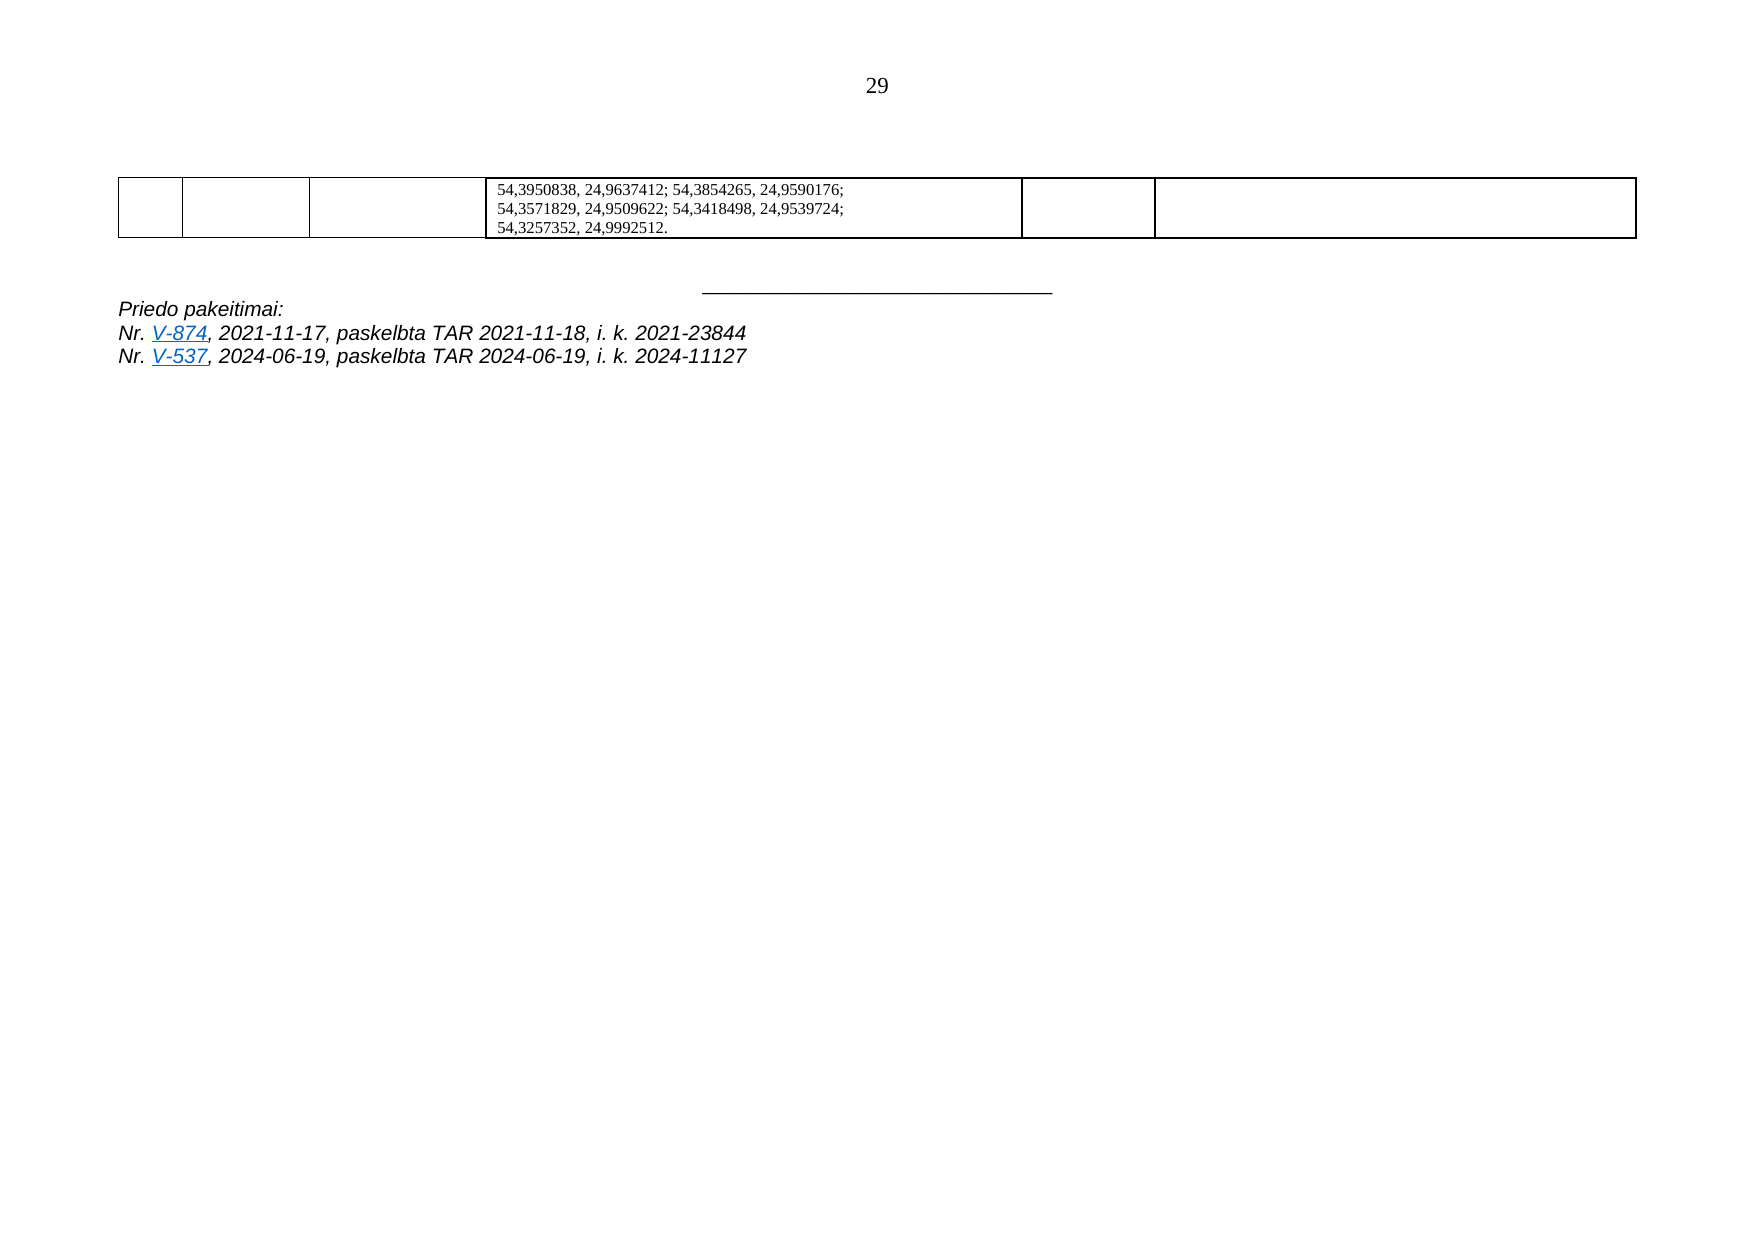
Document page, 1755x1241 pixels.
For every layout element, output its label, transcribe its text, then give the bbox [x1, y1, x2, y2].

table_cell [183, 178, 309, 237]
text Nr. V-537, 2024-06-19, paskelbta TAR 2024-06-19, i. k. 2024-11127 [118, 344, 1636, 368]
text Priedo pakeitimai: [118, 296, 1636, 320]
text ____________________________ [118, 268, 1636, 296]
text Nr. V-874, 2021-11-17, paskelbta TAR 2021-11-18, i. k. 2021-23844 [118, 320, 1636, 344]
table_cell 54,3950838, 24,9637412; 54,3854265, 24,9590176; 54,3571829, 24,9509622; 54,3418498, 24,9539724; 54,3257352, 24,9992512. [487, 179, 1021, 237]
table_cell [1156, 179, 1635, 237]
table_cell [119, 178, 182, 237]
table_cell [310, 178, 485, 237]
table_cell [1023, 179, 1154, 237]
